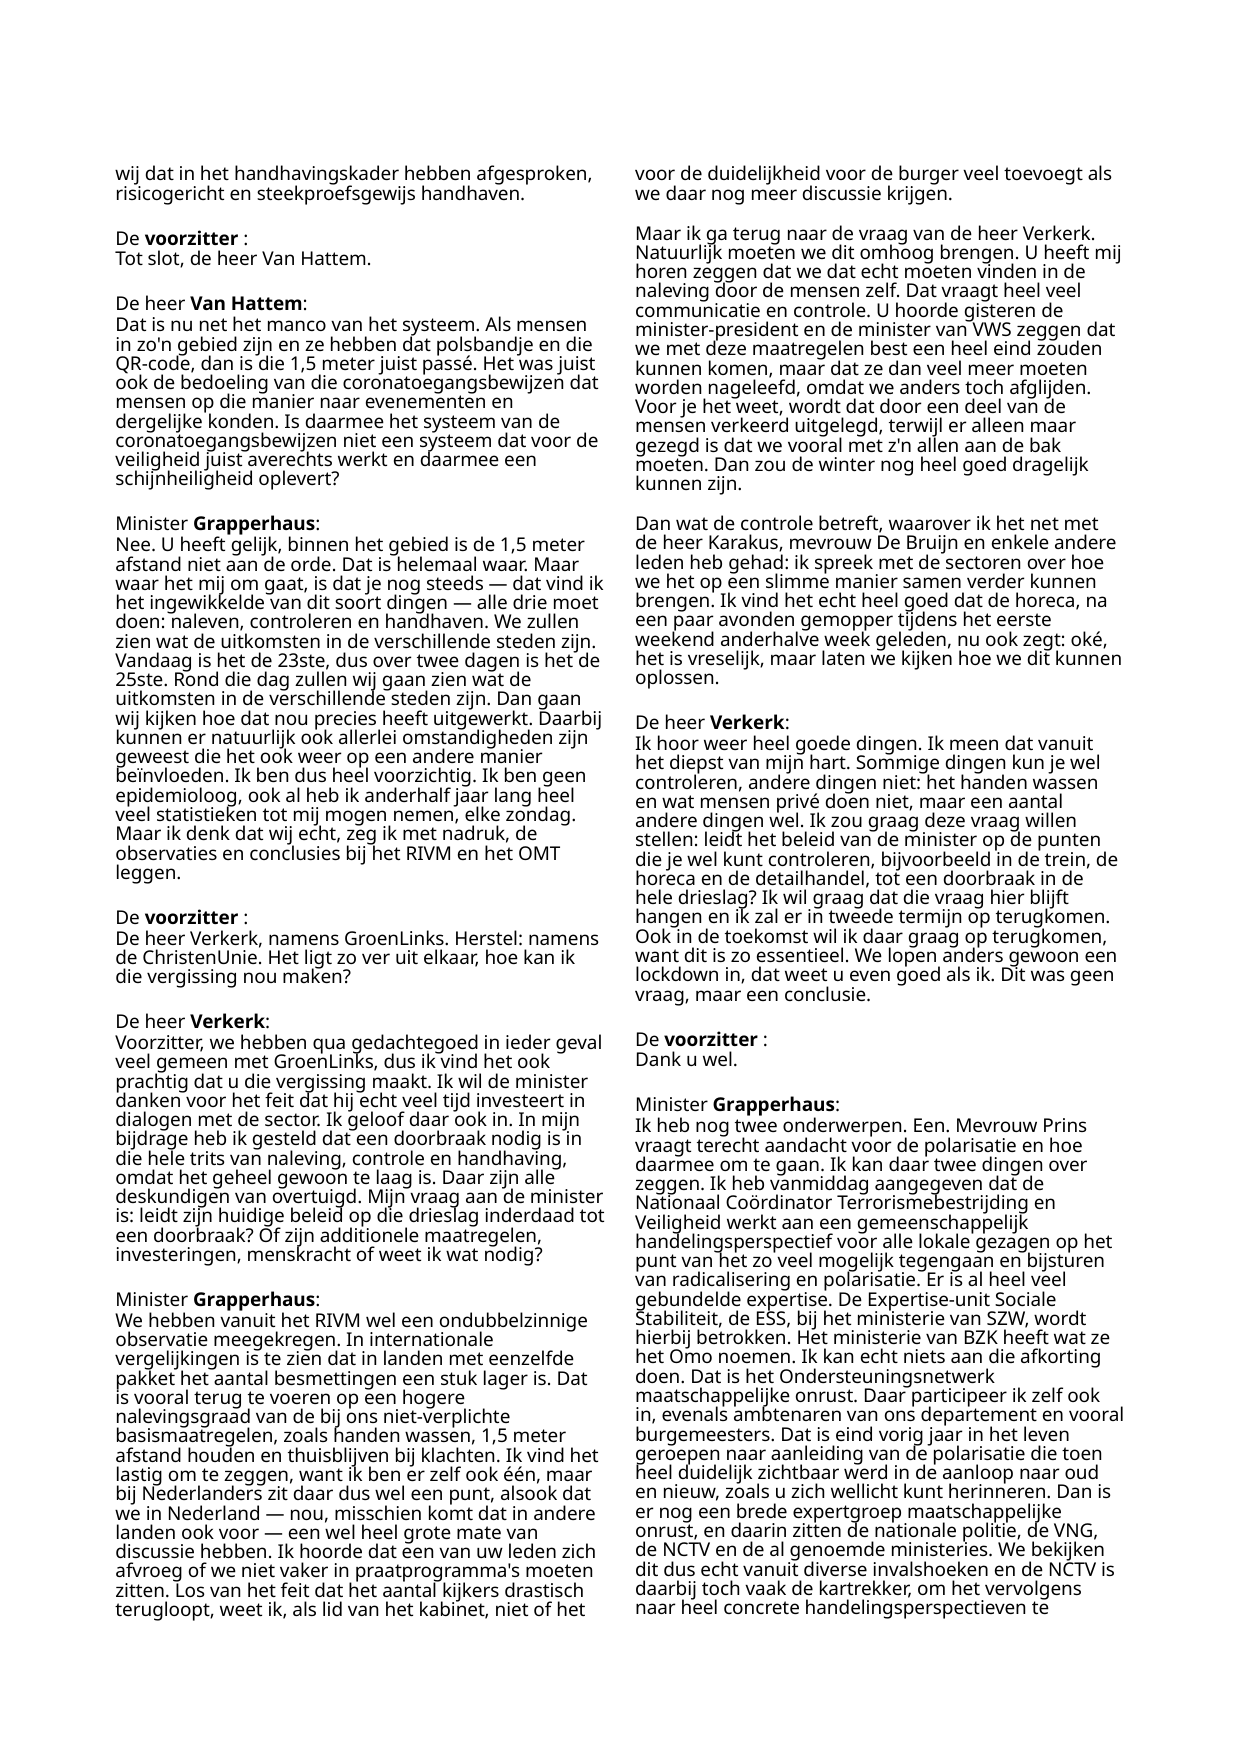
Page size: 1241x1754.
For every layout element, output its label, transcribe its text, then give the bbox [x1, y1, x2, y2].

text Minister Grapperhaus: [635, 1092, 1125, 1117]
text We hebben vanuit het RIVM wel een ondubbelzinnige observatie meegekregen. In internationale vergelijkingen is te zien dat in landen met eenzelfde pakket het aantal besmettingen een stuk lager is. Dat is vooral terug te voeren op een hogere nalevingsgraad van de bij ons niet-verplichte basismaatregelen, zoals handen wassen, 1,5 meter afstand houden en thuisblijven bij klachten. Ik vind het lastig om te zeggen, want ik ben er zelf ook één, maar bij Nederlanders zit daar dus wel een punt, alsook dat we in Nederland — nou, misschien komt dat in andere landen ook voor — een wel heel grote mate van discussie hebben. Ik hoorde dat een van uw leden zich afvroeg of we niet vaker in praatprogramma's moeten zitten. Los van het feit dat het aantal kijkers drastisch terugloopt, weet ik, als lid van het kabinet, niet of het [115, 1312, 605, 1620]
text De voorzitter : [635, 1026, 1125, 1051]
text Tot slot, de heer Van Hattem. [115, 250, 605, 270]
text Dank u wel. [635, 1051, 1125, 1071]
text Dan wat de controle betreft, waarover ik het net met de heer Karakus, mevrouw De Bruijn en enkele andere leden heb gehad: ik spreek met de sectoren over hoe we het op een slimme manier samen verder kunnen brengen. Ik vind het echt heel goed dat de horeca, na een paar avonden gemopper tijdens het eerste weekend anderhalve week geleden, nu ook zegt: oké, het is vreselijk, maar laten we kijken hoe we dit kunnen oplossen. [635, 515, 1125, 688]
text De heer Verkerk, namens GroenLinks. Herstel: namens de ChristenUnie. Het ligt zo ver uit elkaar, hoe kan ik die vergissing nou maken? [115, 930, 605, 987]
text Minister Grapperhaus: [115, 511, 605, 536]
text Nee. U heeft gelijk, binnen het gebied is de 1,5 meter afstand niet aan de orde. Dat is helemaal waar. Maar waar het mij om gaat, is dat je nog steeds — dat vind ik het ingewikkelde van dit soort dingen — alle drie moet doen: naleven, controleren en handhaven. We zullen zien wat de uitkomsten in de verschillende steden zijn. Vandaag is het de 23ste, dus over twee dagen is het de 25ste. Rond die dag zullen wij gaan zien wat de uitkomsten in de verschillende steden zijn. Dan gaan wij kijken hoe dat nou precies heeft uitgewerkt. Daarbij kunnen er natuurlijk ook allerlei omstandigheden zijn geweest die het ook weer op een andere manier beïnvloeden. Ik ben dus heel voorzichtig. Ik ben geen epidemioloog, ook al heb ik anderhalf jaar lang heel veel statistieken tot mij mogen nemen, elke zondag. Maar ik denk dat wij echt, zeg ik met nadruk, de observaties en conclusies bij het RIVM en het OMT leggen. [115, 536, 605, 883]
text Maar ik ga terug naar de vraag van de heer Verkerk. Natuurlijk moeten we dit omhoog brengen. U heeft mij horen zeggen dat we dat echt moeten vinden in de naleving door de mensen zelf. Dat vraagt heel veel communicatie en controle. U hoorde gisteren de minister-president en de minister van VWS zeggen dat we met deze maatregelen best een heel eind zouden kunnen komen, maar dat ze dan veel meer moeten worden nageleefd, omdat we anders toch afglijden. Voor je het weet, wordt dat door een deel van de mensen verkeerd uitgelegd, terwijl er alleen maar gezegd is dat we vooral met z'n allen aan de bak moeten. Dan zou de winter nog heel goed dragelijk kunnen zijn. [635, 224, 1125, 494]
text De heer Van Hattem: [115, 291, 605, 316]
text De heer Verkerk: [635, 709, 1125, 735]
text De voorzitter : [115, 904, 605, 930]
text Minister Grapperhaus: [115, 1286, 605, 1312]
text Dat is nu net het manco van het systeem. Als mensen in zo'n gebied zijn en ze hebben dat polsbandje en die QR-code, dan is die 1,5 meter juist passé. Het was juist ook de bedoeling van die coronatoegangsbewijzen dat mensen op die manier naar evenementen en dergelijke konden. Is daarmee het systeem van de coronatoegangsbewijzen niet een systeem dat voor de veiligheid juist averechts werkt en daarmee een schijnheiligheid oplevert? [115, 316, 605, 490]
text De voorzitter : [115, 225, 605, 250]
text Ik heb nog twee onderwerpen. Een. Mevrouw Prins vraagt terecht aandacht voor de polarisatie en hoe daarmee om te gaan. Ik kan daar twee dingen over zeggen. Ik heb vanmiddag aangegeven dat de Nationaal Coördinator Terrorismebestrijding en Veiligheid werkt aan een gemeenschappelijk handelingsperspectief voor alle lokale gezagen op het punt van het zo veel mogelijk tegengaan en bijsturen van radicalisering en polarisatie. Er is al heel veel gebundelde expertise. De Expertise-unit Sociale Stabiliteit, de ESS, bij het ministerie van SZW, wordt hierbij betrokken. Het ministerie van BZK heeft wat ze het Omo noemen. Ik kan echt niets aan die afkorting doen. Dat is het Ondersteuningsnetwerk maatschappelijke onrust. Daar participeer ik zelf ook in, evenals ambtenaren van ons departement en vooral burgemeesters. Dat is eind vorig jaar in het leven geroepen naar aanleiding van de polarisatie die toen heel duidelijk zichtbaar werd in de aanloop naar oud en nieuw, zoals u zich wellicht kunt herinneren. Dan is er nog een brede expertgroep maatschappelijke onrust, en daarin zitten de nationale politie, de VNG, de NCTV en de al genoemde ministeries. We bekijken dit dus echt vanuit diverse invalshoeken en de NCTV is daarbij toch vaak de kartrekker, om het vervolgens naar heel concrete handelingsperspectieven te [635, 1117, 1125, 1618]
text Ik hoor weer heel goede dingen. Ik meen dat vanuit het diepst van mijn hart. Sommige dingen kun je wel controleren, andere dingen niet: het handen wassen en wat mensen privé doen niet, maar een aantal andere dingen wel. Ik zou graag deze vraag willen stellen: leidt het beleid van de minister op de punten die je wel kunt controleren, bijvoorbeeld in de trein, de horeca en de detailhandel, tot een doorbraak in de hele drieslag? Ik wil graag dat die vraag hier blijft hangen en ik zal er in tweede termijn op terugkomen. Ook in de toekomst wil ik daar graag op terugkomen, want dit is zo essentieel. We lopen anders gewoon een lockdown in, dat weet u even goed als ik. Dit was geen vraag, maar een conclusie. [635, 735, 1125, 1005]
text voor de duidelijkheid voor de burger veel toevoegt als we daar nog meer discussie krijgen. [635, 165, 1125, 204]
text wij dat in het handhavingskader hebben afgesproken, risicogericht en steekproefsgewijs handhaven. [115, 165, 605, 204]
text De heer Verkerk: [115, 1008, 605, 1034]
text Voorzitter, we hebben qua gedachtegoed in ieder geval veel gemeen met GroenLinks, dus ik vind het ook prachtig dat u die vergissing maakt. Ik wil de minister danken voor het feit dat hij echt veel tijd investeert in dialogen met de sector. Ik geloof daar ook in. In mijn bijdrage heb ik gesteld dat een doorbraak nodig is in die hele trits van naleving, controle en handhaving, omdat het geheel gewoon te laag is. Daar zijn alle deskundigen van overtuigd. Mijn vraag aan de minister is: leidt zijn huidige beleid op die drieslag inderdaad tot een doorbraak? Of zijn additionele maatregelen, investeringen, menskracht of weet ik wat nodig? [115, 1034, 605, 1265]
